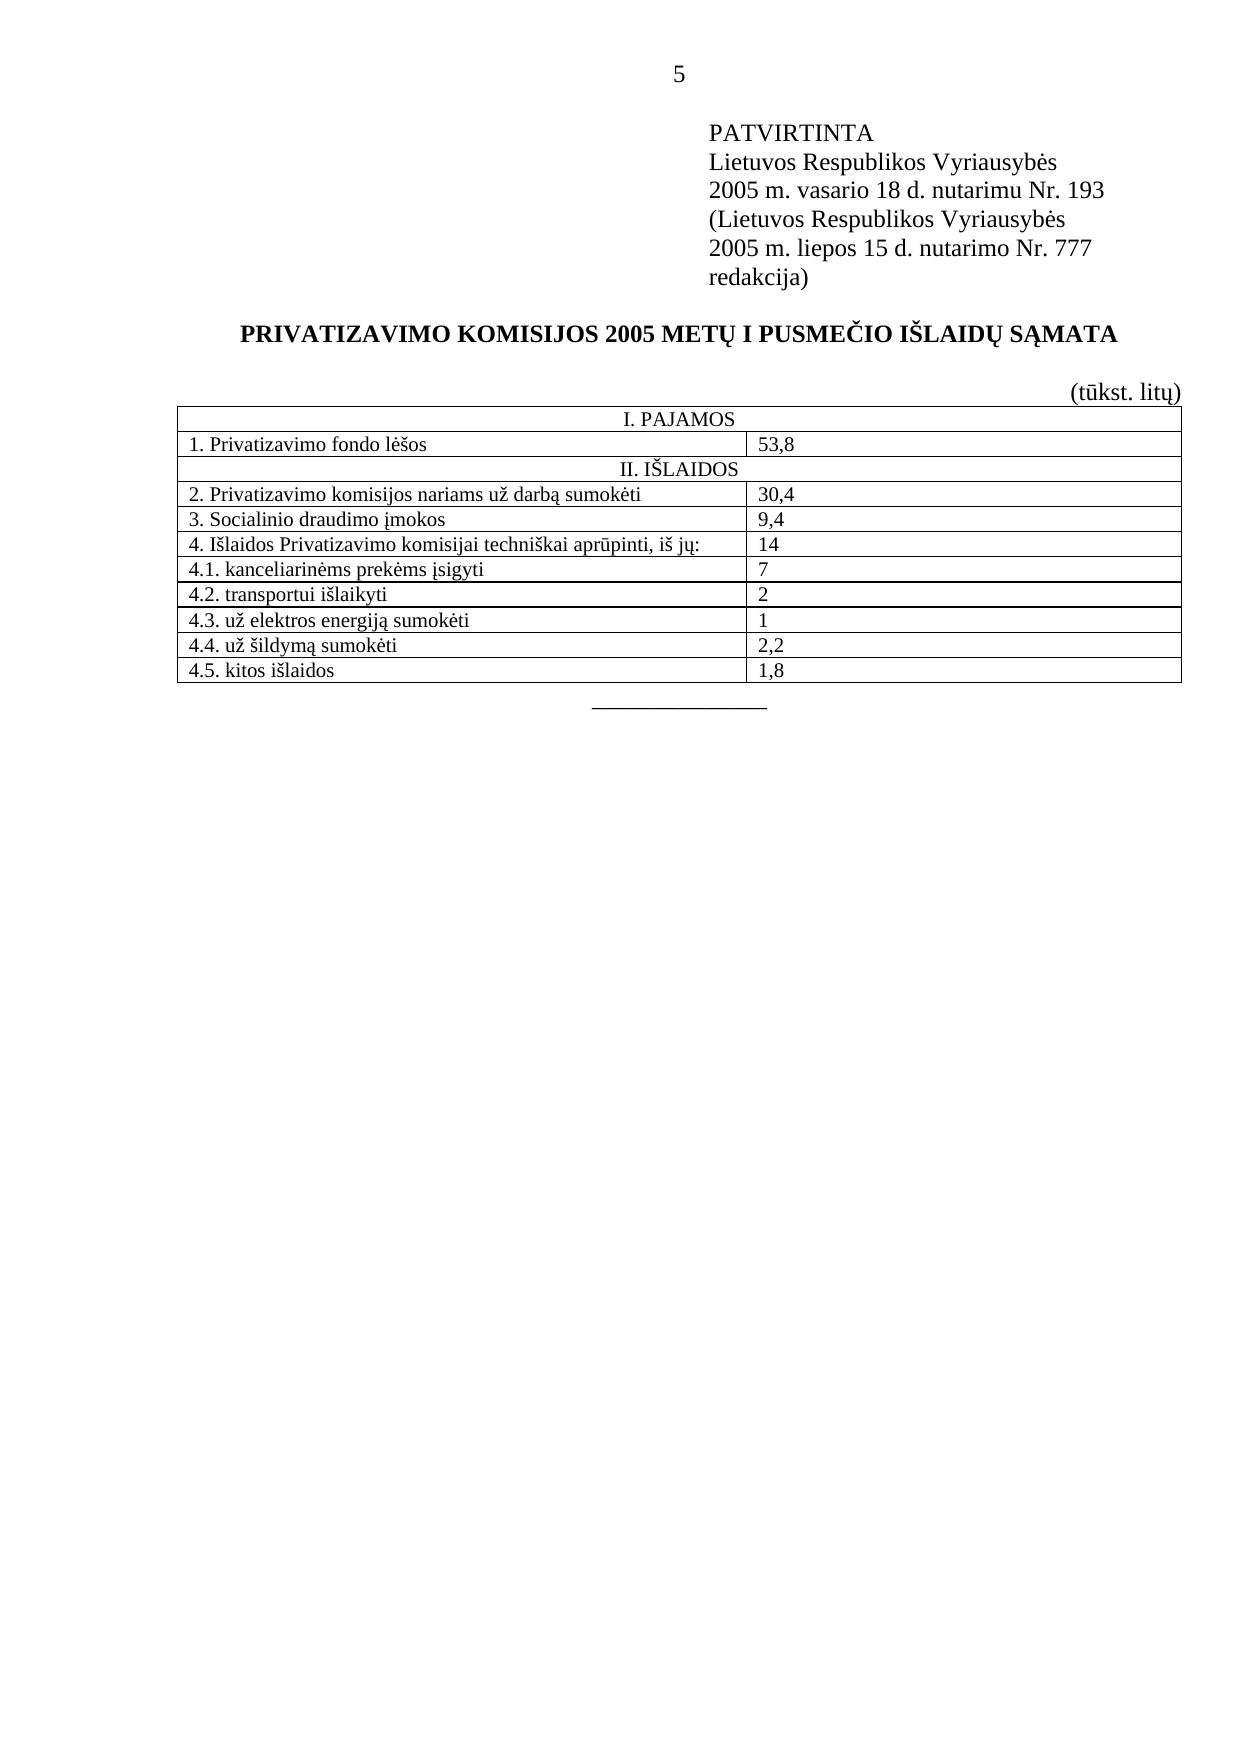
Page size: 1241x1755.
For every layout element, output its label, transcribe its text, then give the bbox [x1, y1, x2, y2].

table_cell 4.3. už elektros energiją sumokėti [178, 608, 746, 632]
text (Lietuvos Respublikos Vyriausybės [177, 204, 1181, 233]
table_cell 4.4. už šildymą sumokėti [178, 633, 746, 657]
table_cell 2 [747, 583, 1181, 606]
table_cell 4.1. kanceliarinėms prekėms įsigyti [178, 557, 746, 581]
text Lietuvos Respublikos Vyriausybės [177, 147, 1181, 176]
text (tūkst. litų) [177, 377, 1181, 406]
text 2005 m. vasario 18 d. nutarimu Nr. 193 [177, 176, 1181, 204]
text PATVIRTINTA [177, 118, 1181, 147]
table_cell 1,8 [747, 658, 1181, 682]
table_cell 2,2 [747, 633, 1181, 657]
text ______________ [177, 683, 1181, 712]
table_cell 3. Socialinio draudimo įmokos [178, 507, 746, 531]
table_cell 4.2. transportui išlaikyti [178, 583, 746, 606]
text redakcija) [177, 262, 1181, 291]
table_cell 9,4 [747, 507, 1181, 531]
table_cell 14 [747, 532, 1181, 556]
table_header I. PAJAMOS [178, 407, 1181, 431]
text 2005 m. liepos 15 d. nutarimo Nr. 777 [177, 233, 1181, 262]
table_cell 4. Išlaidos Privatizavimo komisijai techniškai aprūpinti, iš jų: [178, 532, 746, 556]
table_cell 1 [747, 608, 1181, 632]
text PRIVATIZAVIMO KOMISIJOS 2005 METŲ I PUSMEČIO IŠLAIDŲ SĄMATA [177, 319, 1181, 348]
table_cell 2. Privatizavimo komisijos nariams už darbą sumokėti [178, 482, 746, 506]
table_cell II. IŠLAIDOS [178, 457, 1181, 481]
table_cell 4.5. kitos išlaidos [178, 658, 746, 682]
table_cell 53,8 [747, 432, 1181, 456]
table_cell 7 [747, 557, 1181, 581]
table_cell 30,4 [747, 482, 1181, 506]
table_cell 1. Privatizavimo fondo lėšos [178, 432, 746, 456]
